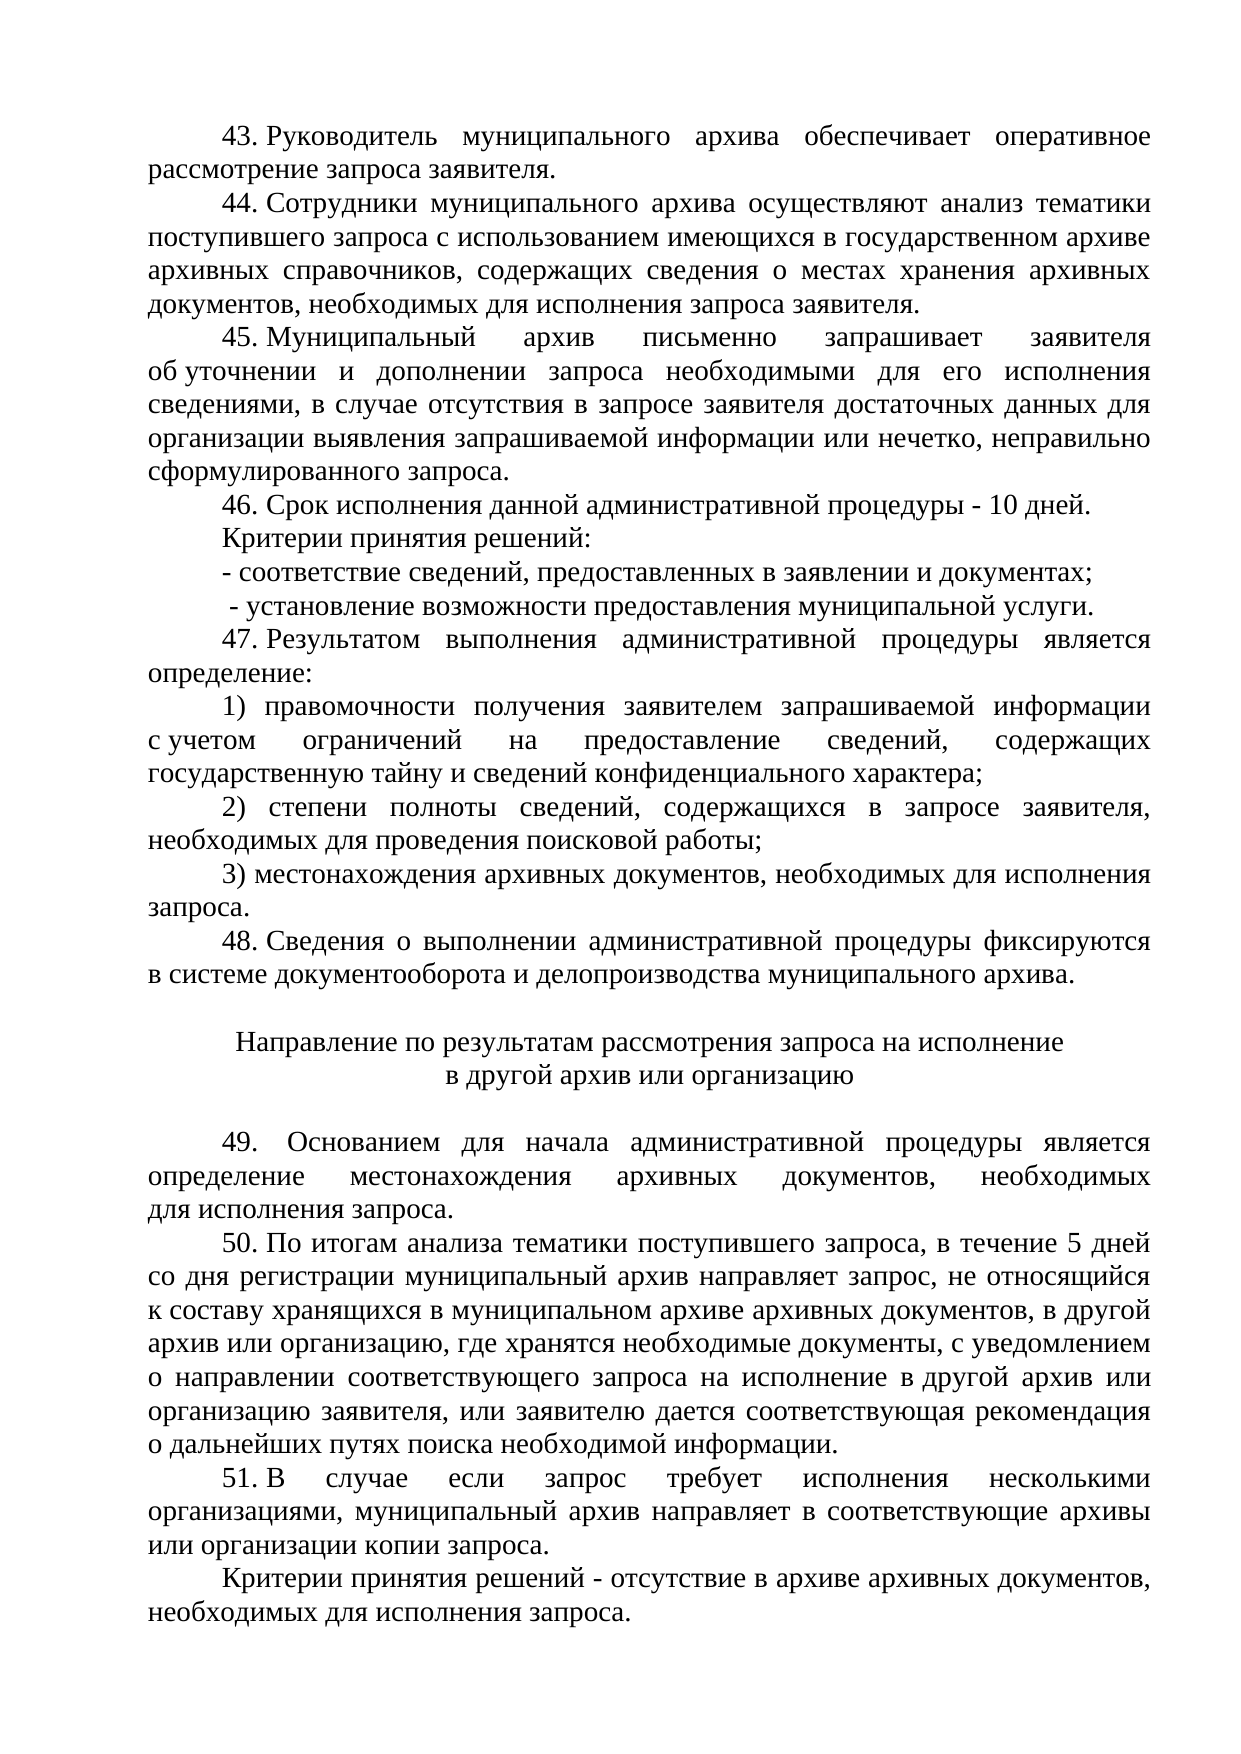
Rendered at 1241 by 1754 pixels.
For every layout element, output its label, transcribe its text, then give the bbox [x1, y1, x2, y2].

list Руководитель муниципального архива обеспечивает оперативное рассмотрение запроса заявителя. [148, 118, 1152, 185]
list Сведения о выполнении административной процедуры фиксируются в системе документооборота и делопроизводства муниципального архива. [148, 923, 1152, 990]
text Направление по результатам рассмотрения запроса на исполнение [148, 1024, 1152, 1057]
list В случае если запрос требует исполнения несколькими организациями, муниципальный архив направляет в соответствующие архивы или организации копии запроса. [148, 1460, 1152, 1560]
list 1) правомочности получения заявителем запрашиваемой информации с учетом ограничений на предоставление сведений, содержащих государственную тайну и сведений конфиденциального характера; [148, 688, 1152, 789]
list 3) местонахождения архивных документов, необходимых для исполнения запроса. [148, 856, 1152, 923]
text в другой архив или организацию [148, 1057, 1152, 1091]
list Результатом выполнения административной процедуры является определение: [148, 621, 1152, 688]
text Критерии принятия решений: [148, 521, 1152, 554]
list Сотрудники муниципального архива осуществляют анализ тематики поступившего запроса с использованием имеющихся в государственном архиве архивных справочников, содержащих сведения о местах хранения архивных документов, необходимых для исполнения запроса заявителя. [148, 185, 1152, 319]
list Срок исполнения данной административной процедуры - 10 дней. [148, 487, 1152, 521]
list Основанием для начала административной процедуры является определение местонахождения архивных документов, необходимых для исполнения запроса. [148, 1124, 1152, 1225]
text - установление возможности предоставления муниципальной услуги. [148, 588, 1161, 621]
list Муниципальный архив письменно запрашивает заявителя об уточнении и дополнении запроса необходимыми для его исполнения сведениями, в случае отсутствия в запросе заявителя достаточных данных для организации выявления запрашиваемой информации или нечетко, неправильно сформулированного запроса. [148, 319, 1152, 487]
text - соответствие сведений, предоставленных в заявлении и документах; [148, 554, 1161, 588]
list 2) степени полноты сведений, содержащихся в запросе заявителя, необходимых для проведения поисковой работы; [148, 789, 1152, 856]
list По итогам анализа тематики поступившего запроса, в течение 5 дней со дня регистрации муниципальный архив направляет запрос, не относящийся к составу хранящихся в муниципальном архиве архивных документов, в другой архив или организацию, где хранятся необходимые документы, с уведомлением о направлении соответствующего запроса на исполнение в другой архив или организацию заявителя, или заявителю дается соответствующая рекомендация о дальнейших путях поиска необходимой информации. [148, 1225, 1152, 1460]
list Критерии принятия решений - отсутствие в архиве архивных документов, необходимых для исполнения запроса. [148, 1560, 1152, 1627]
